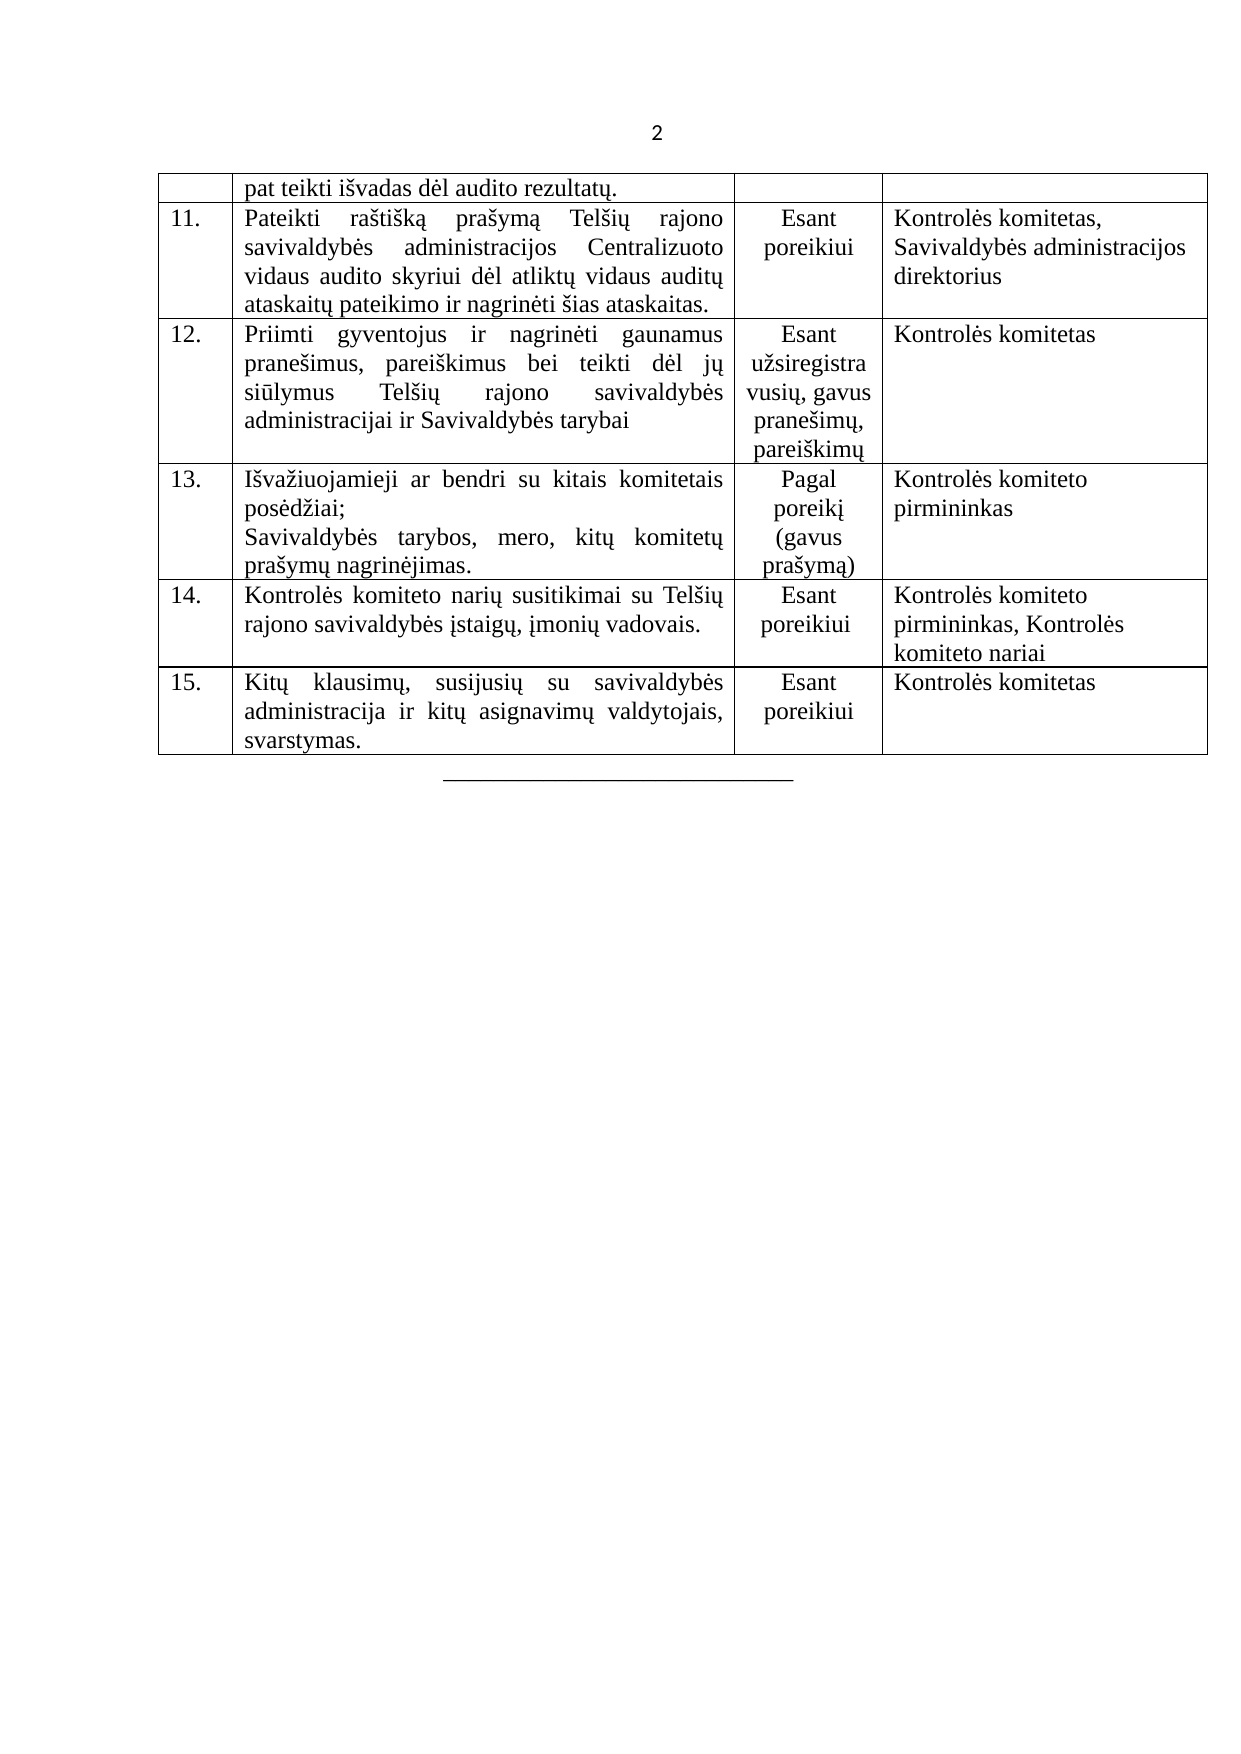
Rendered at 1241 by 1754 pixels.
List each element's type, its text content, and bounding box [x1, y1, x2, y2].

table_cell pat teikti išvadas dėl audito rezultatų. [233, 174, 734, 202]
table_cell Pateikti raštišką prašymą Telšių rajono savivaldybės administracijos Centralizuoto vidaus audito skyriui dėl atliktų vidaus auditų ataskaitų pateikimo ir nagrinėti šias ataskaitas. [233, 203, 734, 318]
table_cell Kontrolės komitetas [883, 319, 1207, 463]
table_cell 13. [159, 464, 232, 579]
table_cell Kitų klausimų, susijusių su savivaldybės administracija ir kitų asignavimų valdytojais, svarstymas. [233, 668, 734, 754]
table_cell Kontrolės komitetas [883, 668, 1207, 754]
table_cell Kontrolės komiteto pirmininkas, Kontrolės komiteto nariai [883, 580, 1207, 666]
table_cell 14. [159, 580, 232, 666]
table_cell Esant poreikiui [735, 668, 882, 754]
table_cell Esant užsiregistravusių, gavus pranešimų, pareiškimų [735, 319, 882, 463]
table_cell [159, 174, 232, 202]
table_cell 11. [159, 203, 232, 318]
table_cell 15. [159, 668, 232, 754]
table_cell Esant poreikiui [735, 203, 882, 318]
table_cell [883, 174, 1207, 202]
table_cell Esant poreikiui [735, 580, 882, 666]
table_cell [735, 174, 882, 202]
table_cell 12. [159, 319, 232, 463]
table_cell Kontrolės komitetas, Savivaldybės administracijos direktorius [883, 203, 1207, 318]
table_cell Pagal poreikį (gavus prašymą) [735, 464, 882, 579]
table_cell Kontrolės komiteto narių susitikimai su Telšių rajono savivaldybės įstaigų, įmonių vadovais. [233, 580, 734, 666]
table_cell Išvažiuojamieji ar bendri su kitais komitetais posėdžiai; Savivaldybės tarybos, mero, kitų komitetų prašymų nagrinėjimas. [233, 464, 734, 579]
table_cell Kontrolės komiteto pirmininkas [883, 464, 1207, 579]
table_cell Priimti gyventojus ir nagrinėti gaunamus pranešimus, pareiškimus bei teikti dėl jų siūlymus Telšių rajono savivaldybės administracijai ir Savivaldybės tarybai [233, 319, 734, 463]
text ____________________________ [177, 755, 1137, 783]
